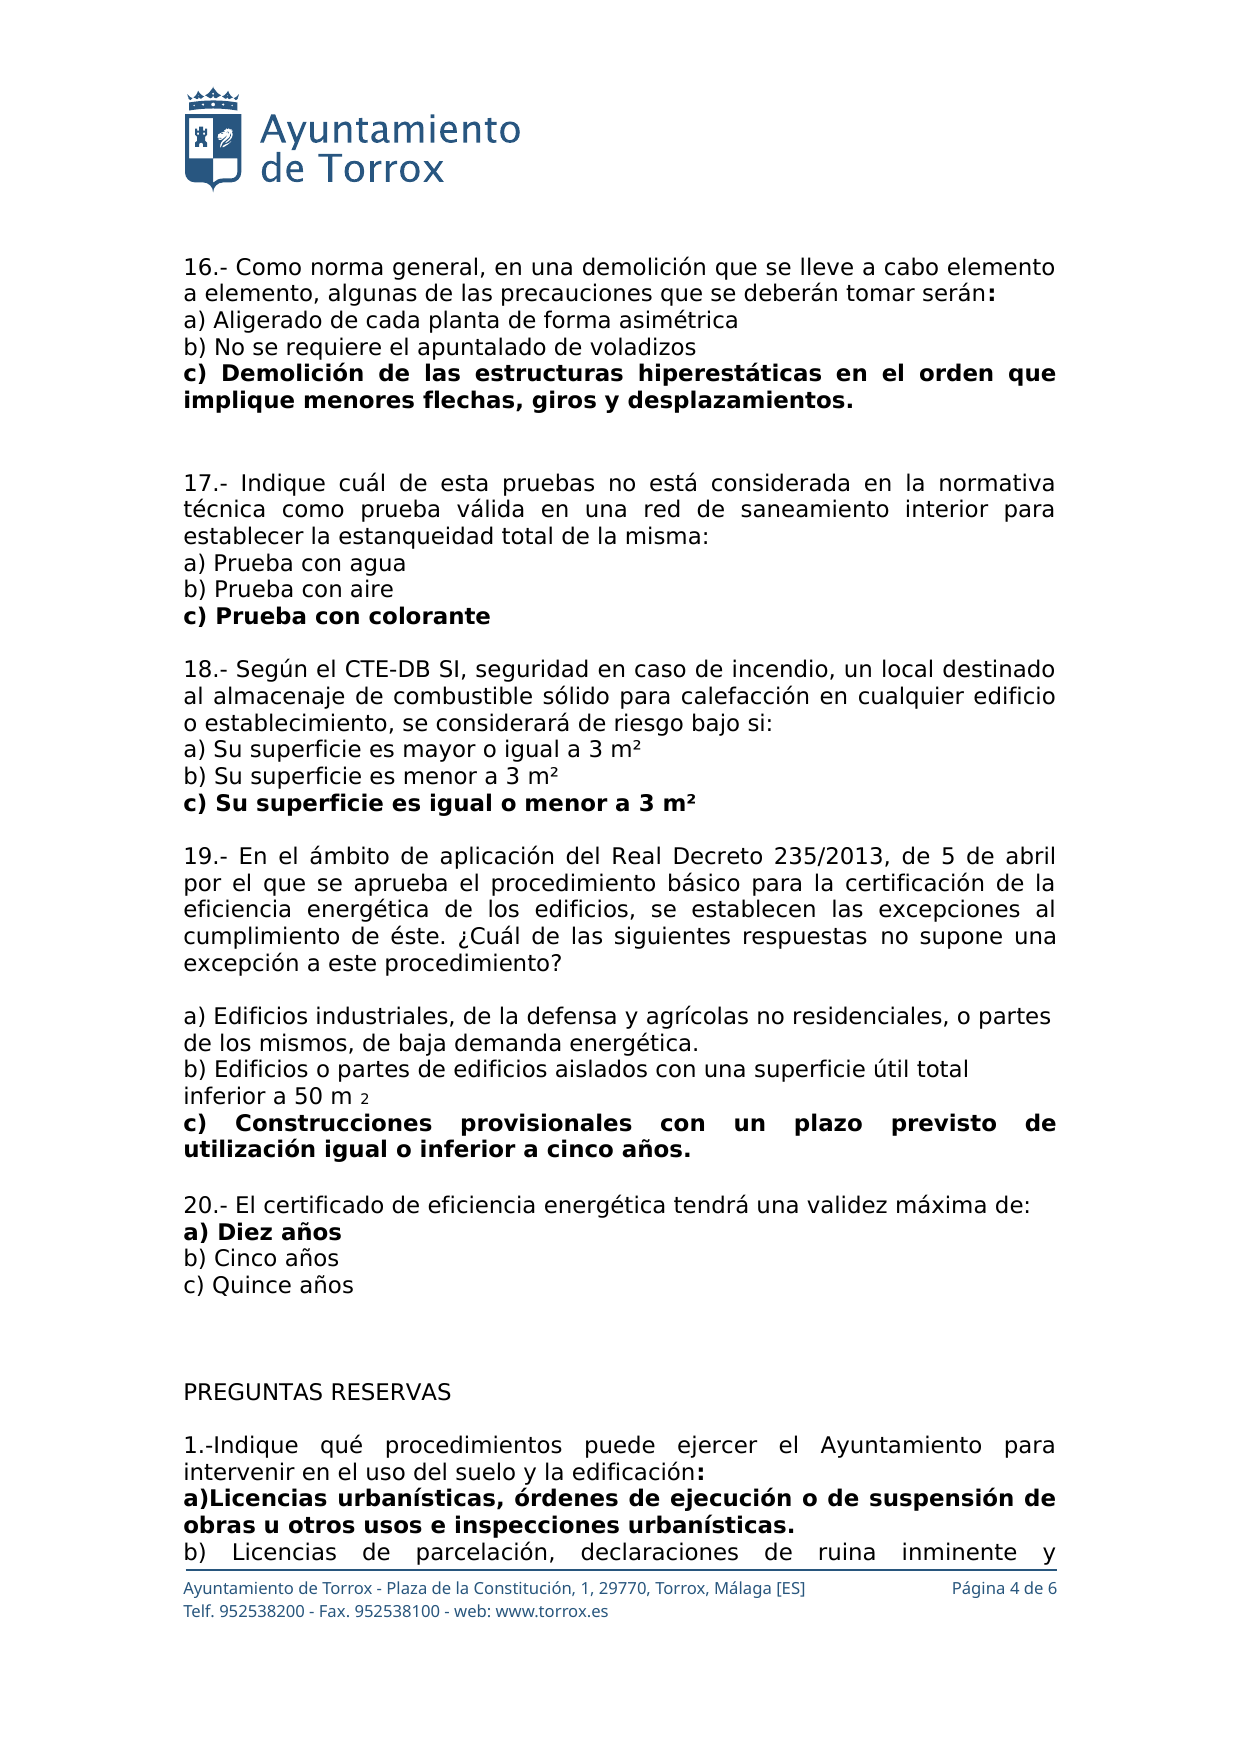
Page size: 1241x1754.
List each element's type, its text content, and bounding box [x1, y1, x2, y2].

text a)Licencias urbanísticas, órdenes de ejecución o de suspensión de obras u otros usos e inspecciones urbanísticas. [183, 1486, 1057, 1539]
text b) Cinco años [183, 1246, 1057, 1272]
text a) Su superficie es mayor o igual a 3 m² [183, 736, 1057, 763]
text a) Aligerado de cada planta de forma asimétrica [183, 307, 1057, 334]
text c) Quince años [183, 1272, 1057, 1299]
text 17.- Indique cuál de esta pruebas no está considerada en la normativa técnica como prueba válida en una red de saneamiento interior para establecer la estanqueidad total de la misma: [183, 470, 1057, 550]
text c) Su superficie es igual o menor a 3 m² [183, 790, 1057, 816]
text c) Prueba con colorante [183, 603, 1057, 630]
text c) Demolición de las estructuras hiperestáticas en el orden que implique menores flechas, giros y desplazamientos. [183, 361, 1057, 414]
text b) No se requiere el apuntalado de voladizos [183, 334, 1057, 361]
text 20.- El certificado de eficiencia energética tendrá una validez máxima de: [183, 1192, 1057, 1219]
text b) Su superficie es menor a 3 m² [183, 763, 1057, 790]
text 1.-Indique qué procedimientos puede ejercer el Ayuntamiento para intervenir en el uso del suelo y la edificación: [183, 1432, 1057, 1486]
text a) Prueba con agua [183, 550, 1057, 576]
text a) Diez años [183, 1219, 1057, 1246]
text b) Licencias de parcelación, declaraciones de ruina inminente y [183, 1539, 1057, 1566]
text a) Edificios industriales, de la defensa y agrícolas no residenciales, o partes de los mismos, de baja demanda energética. [183, 1003, 1057, 1056]
text b) Edificios o partes de edificios aislados con una superficie útil total inferior a 50 m 2 [183, 1056, 1057, 1110]
text PREGUNTAS RESERVAS [183, 1379, 1057, 1406]
text 16.- Como norma general, en una demolición que se lleve a cabo elemento a elemento, algunas de las precauciones que se deberán tomar serán: [183, 254, 1057, 307]
text c) Construcciones provisionales con un plazo previsto de utilización igual o inferior a cinco años. [183, 1110, 1057, 1163]
text b) Prueba con aire [183, 576, 1057, 603]
text 18.- Según el CTE-DB SI, seguridad en caso de incendio, un local destinado al almacenaje de combustible sólido para calefacción en cualquier edificio o establecimiento, se considerará de riesgo bajo si: [183, 656, 1057, 736]
text 19.- En el ámbito de aplicación del Real Decreto 235/2013, de 5 de abril por el que se aprueba el procedimiento básico para la certificación de la eficiencia energética de los edificios, se establecen las excepciones al cumplimiento de éste. ¿Cuál de las siguientes respuestas no supone una excepción a este procedimiento? [183, 843, 1057, 976]
